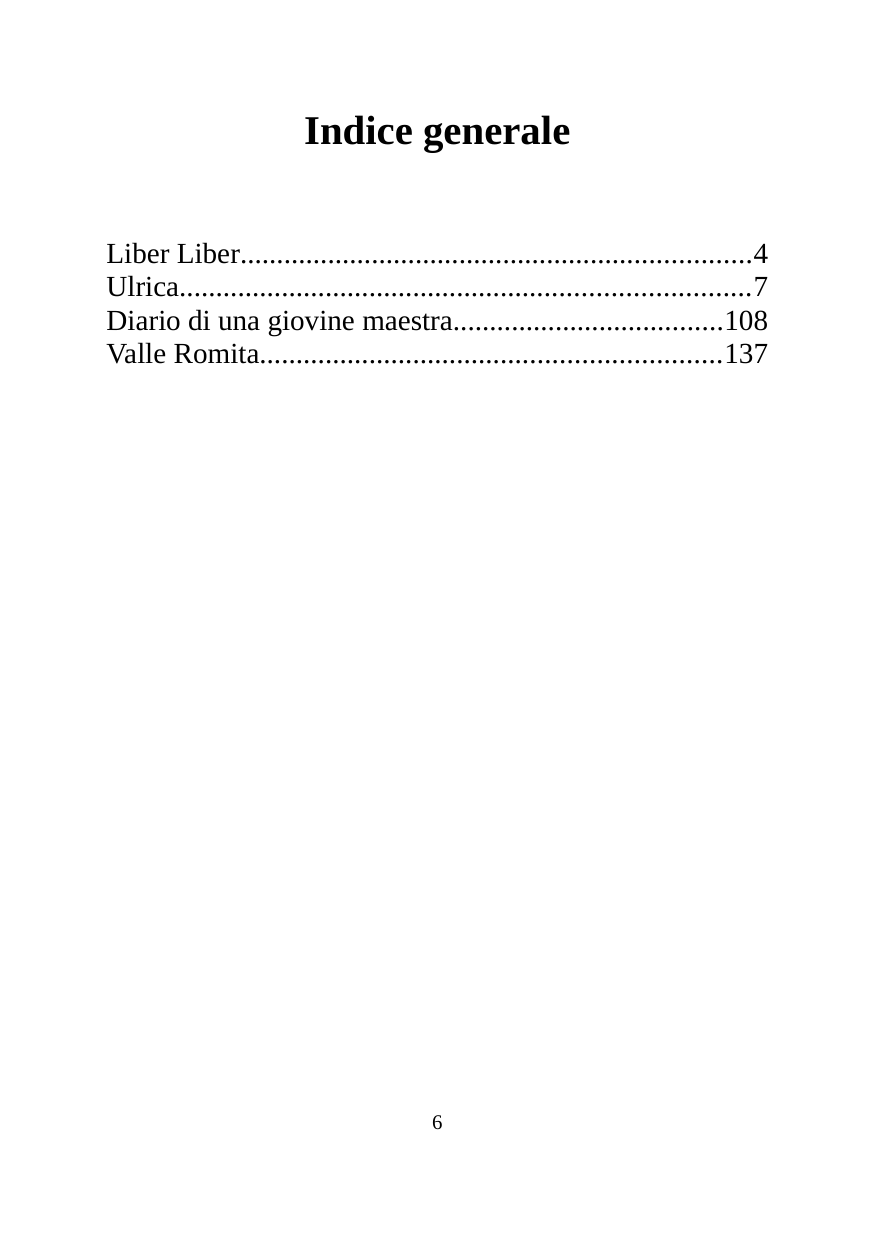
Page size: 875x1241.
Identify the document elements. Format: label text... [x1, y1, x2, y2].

text Liber Liber 4 [106, 236, 768, 269]
text Ulrica 7 [106, 269, 768, 303]
text Diario di una giovine maestra 108 [106, 303, 768, 337]
text Valle Romita 137 [106, 337, 768, 370]
subtitle Indice generale [106, 106, 768, 153]
